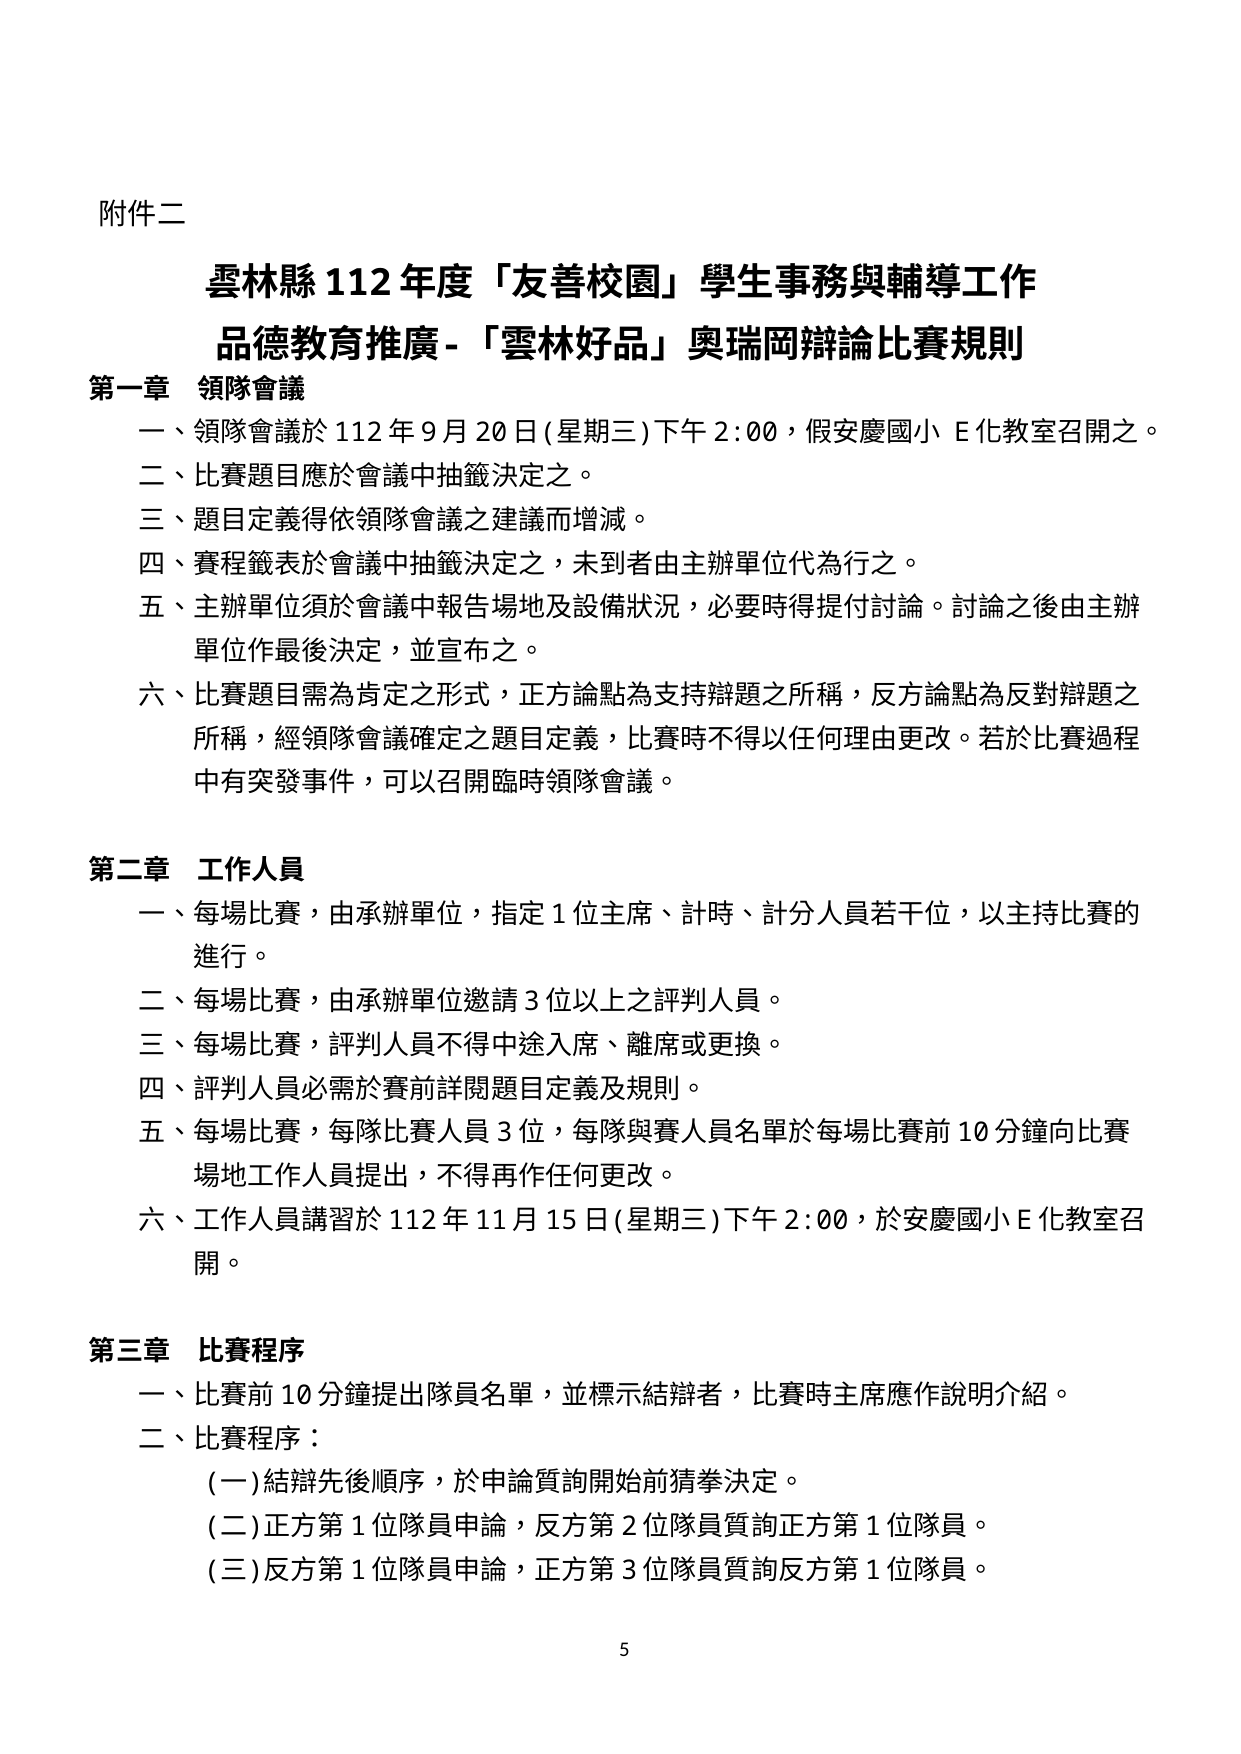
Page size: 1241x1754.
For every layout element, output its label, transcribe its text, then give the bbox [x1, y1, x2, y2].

text 一、領隊會議於112年9月20日(星期三)下午2:00，假安慶國小 E化教室召開之。 [139, 406, 1152, 450]
text 二、比賽題目應於會議中抽籤決定之。 [139, 450, 1152, 493]
text 品德教育推廣-「雲林好品」奧瑞岡辯論比賽規則 [89, 300, 1152, 362]
text 一、比賽前10分鐘提出隊員名單，並標示結辯者，比賽時主席應作說明介紹。 [139, 1368, 1152, 1412]
text 三、每場比賽，評判人員不得中途入席、離席或更換。 [139, 1018, 1152, 1062]
text 第一章 領隊會議 [89, 362, 1152, 406]
text 三、題目定義得依領隊會議之建議而增減。 [139, 493, 1152, 537]
text 二、比賽程序： [139, 1412, 1152, 1456]
text 四、評判人員必需於賽前詳閱題目定義及規則。 [139, 1062, 1152, 1106]
text 六、比賽題目需為肯定之形式，正方論點為支持辯題之所稱，反方論點為反對辯題之所稱，經領隊會議確定之題目定義，比賽時不得以任何理由更改。若於比賽過程中有突發事件，可以召開臨時領隊會議。 [139, 668, 1152, 800]
text 二、每場比賽，由承辦單位邀請3位以上之評判人員。 [139, 975, 1152, 1018]
text 一、每場比賽，由承辦單位，指定1位主席、計時、計分人員若干位，以主持比賽的進行。 [139, 887, 1152, 975]
text 第三章 比賽程序 [89, 1325, 1152, 1368]
text (二)正方第1位隊員申論，反方第2位隊員質詢正方第1位隊員。 [139, 1500, 1152, 1543]
text (一)結辯先後順序，於申論質詢開始前猜拳決定。 [139, 1456, 1152, 1500]
text 四、賽程籤表於會議中抽籤決定之，未到者由主辦單位代為行之。 [139, 537, 1152, 581]
text (三)反方第1位隊員申論，正方第3位隊員質詢反方第1位隊員。 [139, 1543, 1152, 1587]
text 六、工作人員講習於112年11月15日(星期三)下午2:00，於安慶國小E化教室召開。 [139, 1193, 1152, 1281]
text 第二章 工作人員 [89, 843, 1152, 887]
text 五、每場比賽，每隊比賽人員3位，每隊與賽人員名單於每場比賽前10分鐘向比賽場地工作人員提出，不得再作任何更改。 [139, 1106, 1152, 1193]
text 五、主辦單位須於會議中報告場地及設備狀況，必要時得提付討論。討論之後由主辦單位作最後決定，並宣布之。 [139, 581, 1152, 668]
text 附件二 [98, 191, 200, 233]
text 雲林縣112年度「友善校園」學生事務與輔導工作 [83, 183, 1152, 300]
